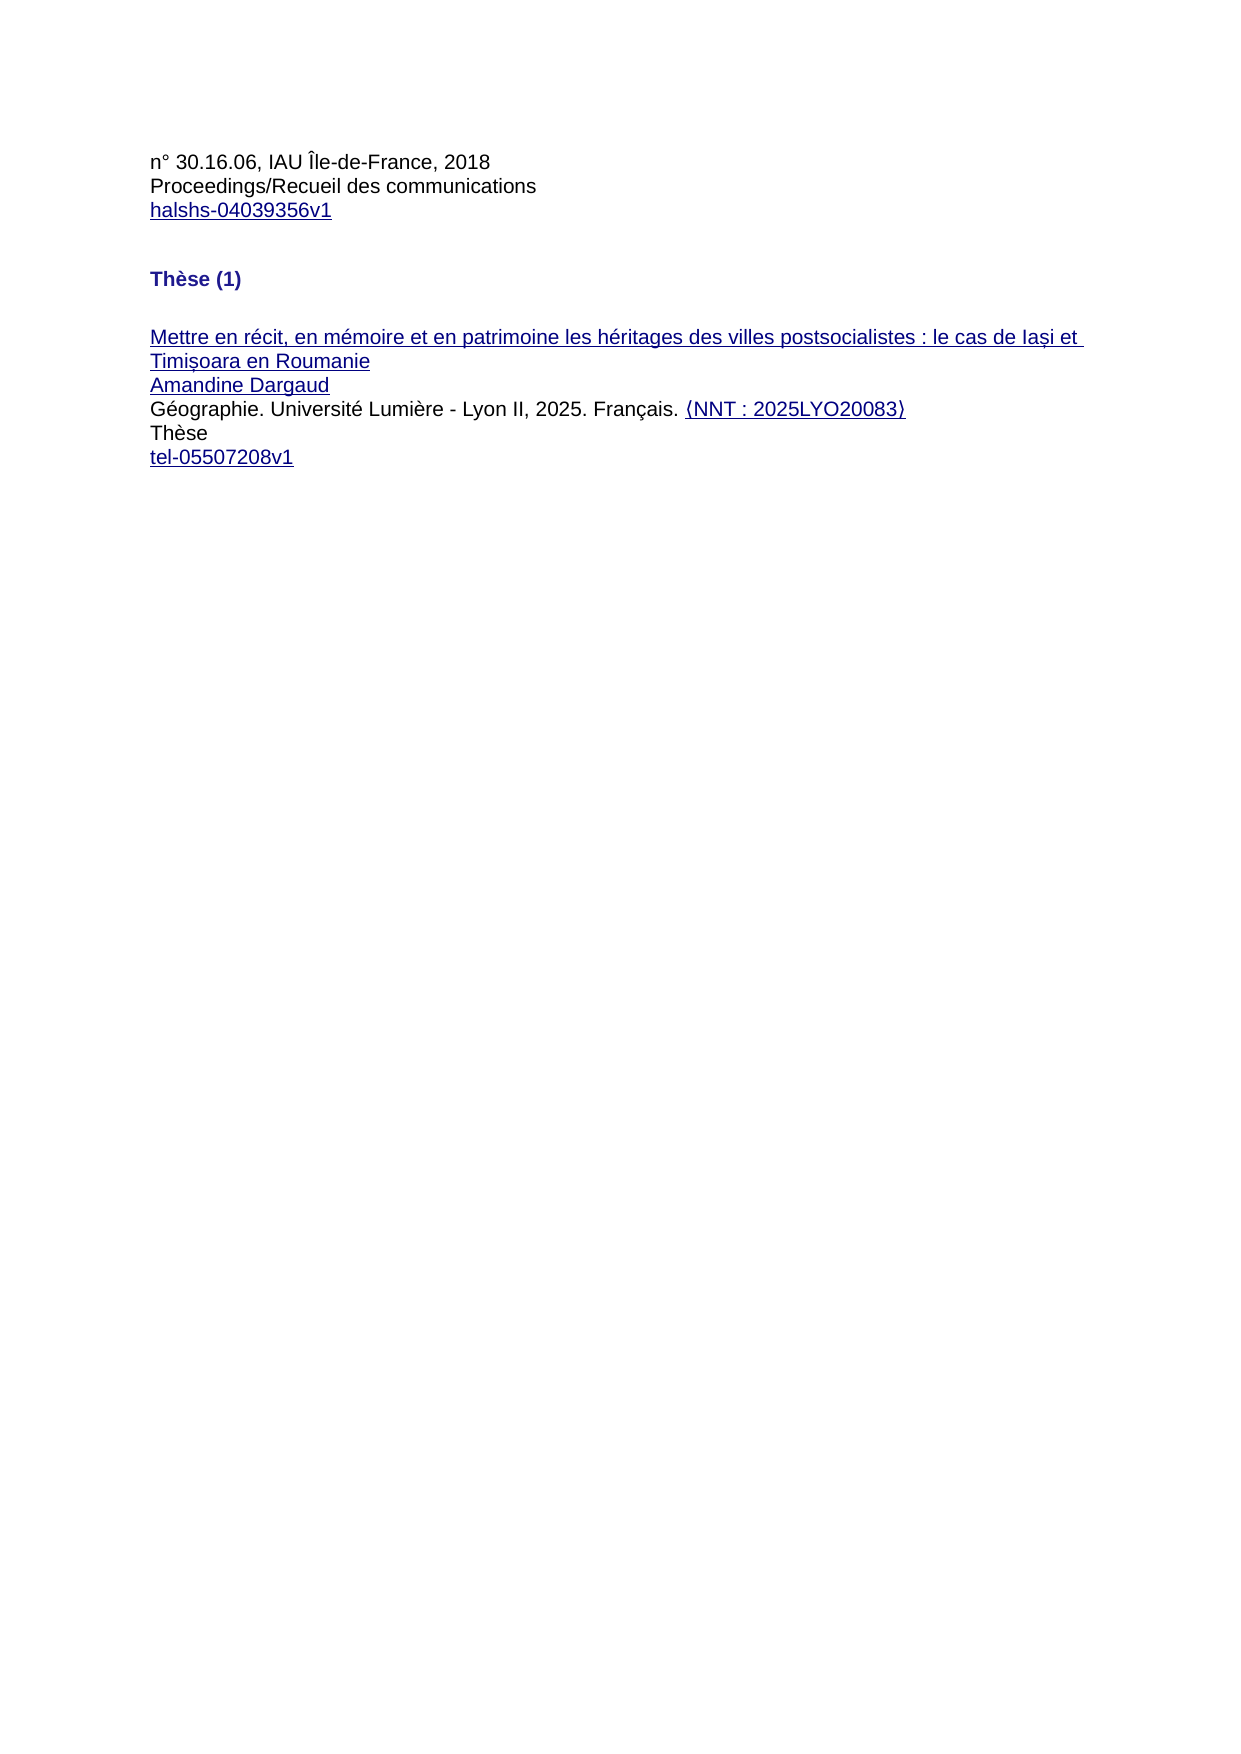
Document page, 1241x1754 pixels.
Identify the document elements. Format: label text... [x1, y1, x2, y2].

table_header n° 30.16.06, IAU Île-de-France, 2018 Proceedings/Recueil des communications halshs-04039356v1 [150, 150, 1090, 222]
subtitle Thèse (1) [150, 267, 1090, 291]
table_header Mettre en récit, en mémoire et en patrimoine les héritages des villes postsocialistes : le cas de Iași et Timișoara en Roumanie Amandine Dargaud Géographie. Université Lumière - Lyon II, 2025. Français. ⟨NNT : 2025LYO20083⟩ Thèse tel-05507208v1 [150, 325, 1090, 469]
